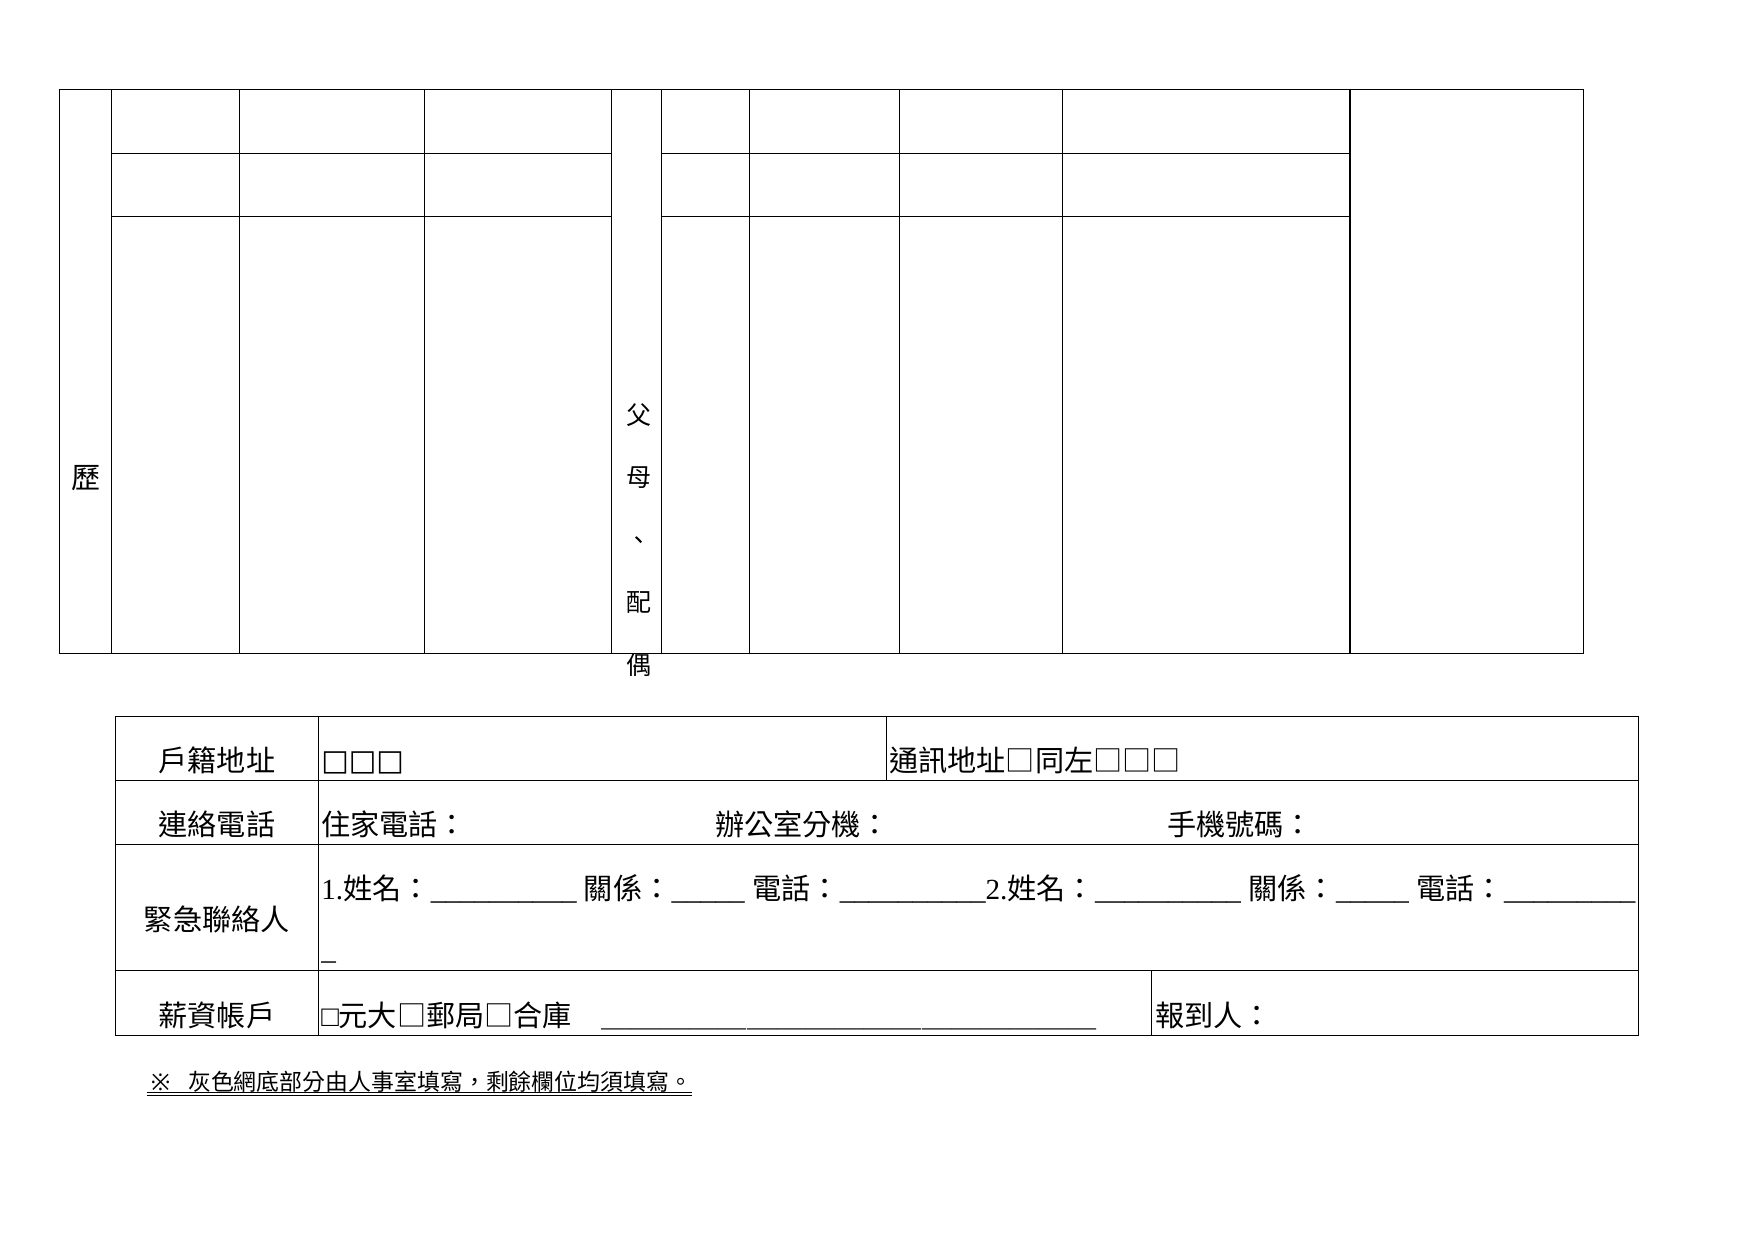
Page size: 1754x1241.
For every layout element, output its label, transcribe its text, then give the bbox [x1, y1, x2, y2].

table_cell [750, 90, 899, 152]
table_cell [240, 90, 424, 152]
table_cell [662, 90, 749, 152]
table_cell 1.姓名：__________ 關係：_____ 電話：__________2.姓名：__________ 關係：_____ 電話：__________ [319, 845, 1638, 970]
table_cell [750, 217, 899, 652]
table_cell [1351, 90, 1583, 652]
table_cell [900, 217, 1062, 652]
table_cell [1063, 154, 1349, 216]
table_header 通訊地址□同左□□□ [887, 717, 1638, 780]
table_cell 報到人： [1152, 971, 1638, 1035]
table_cell [900, 90, 1062, 152]
text ※ 灰色網底部分由人事室填寫，剩餘欄位均須填寫。 [59, 1036, 1695, 1098]
table_cell 住家電話： 辦公室分機： 手機號碼： [319, 781, 1638, 844]
table_cell [112, 154, 239, 216]
table_cell [425, 90, 611, 152]
table_header 戶籍地址 [116, 717, 318, 780]
table_cell [240, 217, 424, 652]
table_cell [900, 154, 1062, 216]
table_header □□□ [319, 717, 886, 780]
table_cell □元大□郵局□合庫 ＿＿＿＿＿＿＿＿＿＿＿＿＿＿＿＿＿ [319, 971, 1151, 1035]
table_cell 連絡電話 [116, 781, 318, 844]
table_cell [662, 217, 749, 652]
table_cell [662, 154, 749, 216]
table_cell [240, 154, 424, 216]
table_cell [1063, 217, 1349, 652]
table_cell 歷 [60, 90, 111, 652]
table_cell [1063, 90, 1349, 152]
table_cell [112, 90, 239, 152]
table_cell 家屬(父母、配偶、子女) [612, 90, 661, 652]
table_cell [112, 217, 239, 652]
table_cell 緊急聯絡人 [116, 845, 318, 970]
table_cell 薪資帳戶 [116, 971, 318, 1035]
table_cell [750, 154, 899, 216]
table_cell [425, 217, 611, 652]
table_cell [425, 154, 611, 216]
